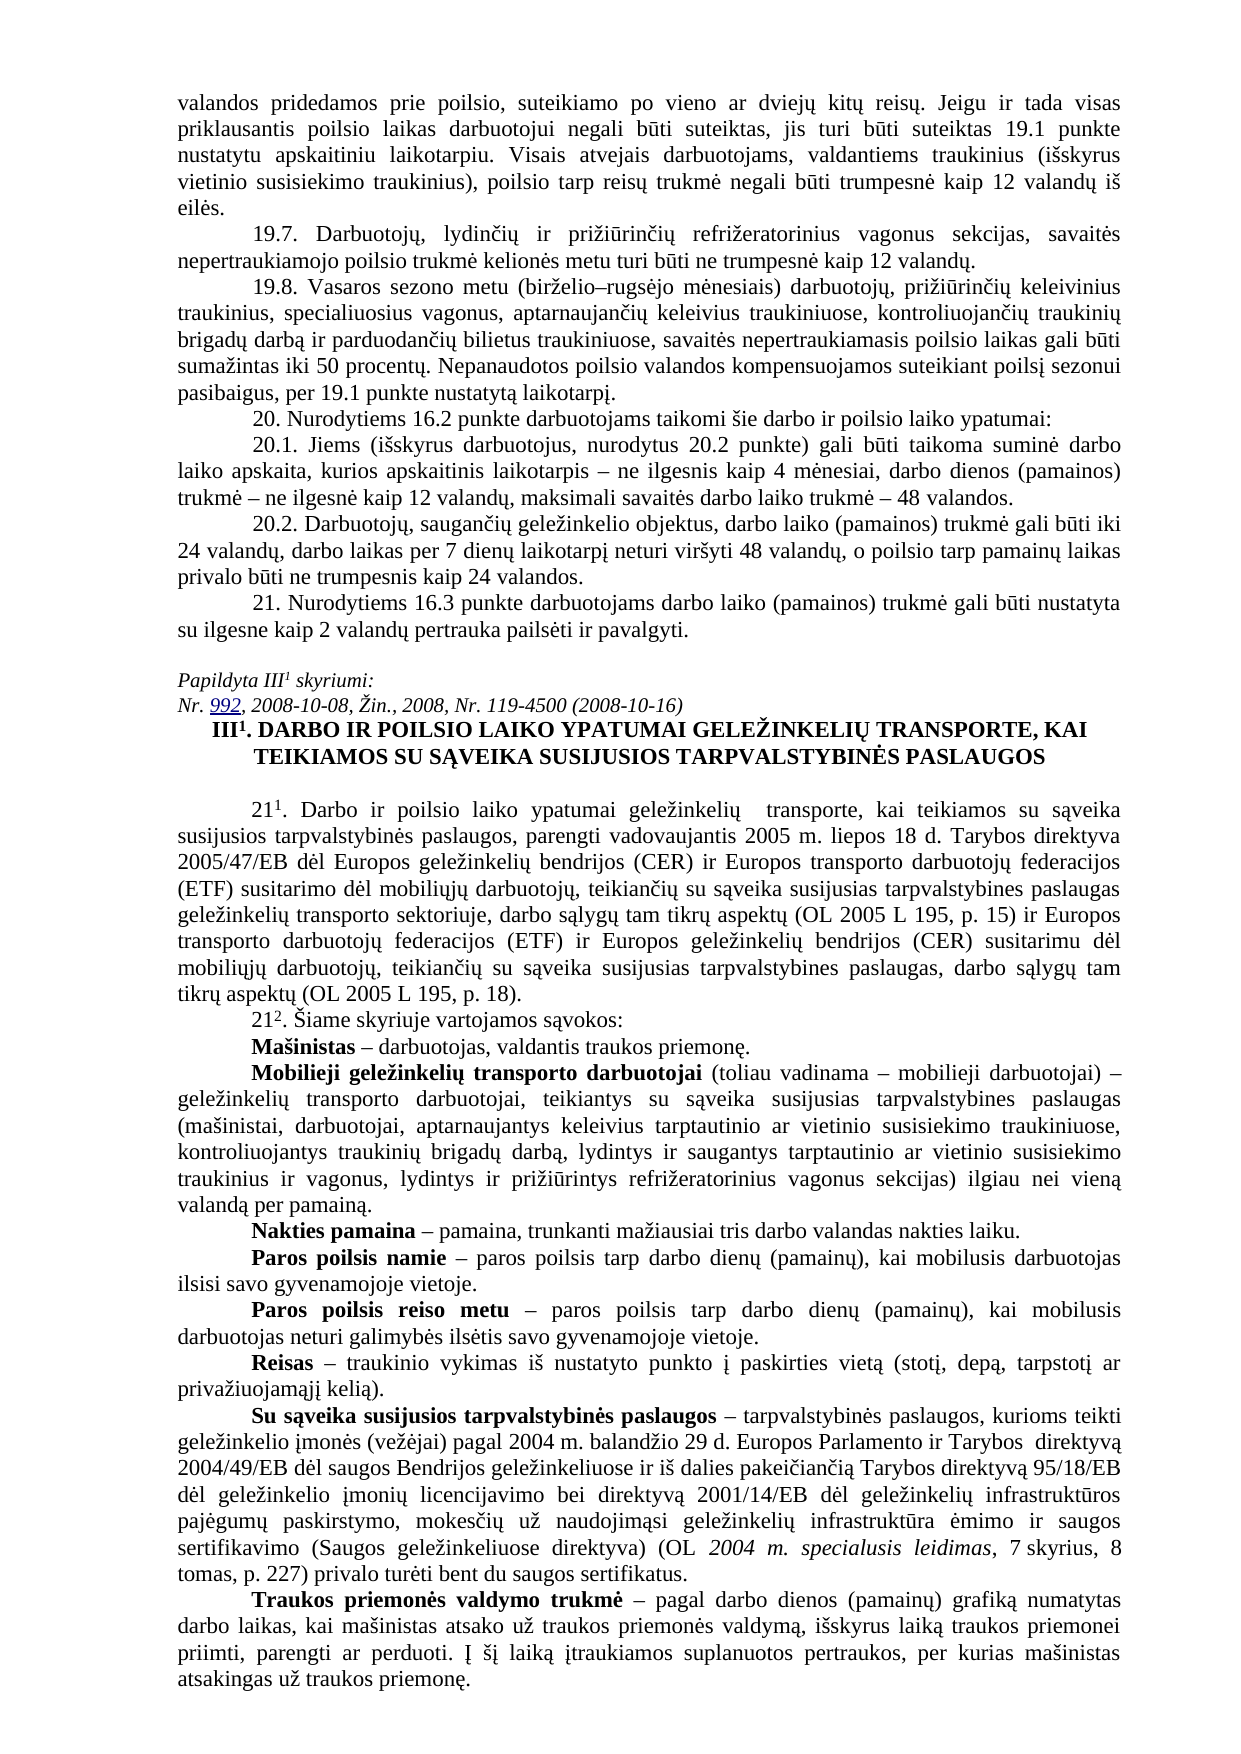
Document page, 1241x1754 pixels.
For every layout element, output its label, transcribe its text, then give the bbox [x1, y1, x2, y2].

text Traukos priemonės valdymo trukmė – pagal darbo dienos (pamainų) grafiką numatytas darbo laikas, kai mašinistas atsako už traukos priemonės valdymą, išskyrus laiką traukos priemonei priimti, parengti ar perduoti. Į šį laiką įtraukiamos suplanuotos pertraukos, per kurias mašinistas atsakingas už traukos priemonę. [177, 1586, 1122, 1692]
text Mašinistas – darbuotojas, valdantis traukos priemonę. [177, 1033, 1122, 1059]
text Mobilieji geležinkelių transporto darbuotojai (toliau vadinama – mobilieji darbuotojai) – geležinkelių transporto darbuotojai, teikiantys su sąveika susijusias tarpvalstybines paslaugas (mašinistai, darbuotojai, aptarnaujantys keleivius tarptautinio ar vietinio susisiekimo traukiniuose, kontroliuojantys traukinių brigadų darbą, lydintys ir saugantys tarptautinio ar vietinio susisiekimo traukinius ir vagonus, lydintys ir prižiūrintys refrižeratorinius vagonus sekcijas) ilgiau nei vieną valandą per pamainą. [177, 1059, 1122, 1217]
text 21. Nurodytiems 16.3 punkte darbuotojams darbo laiko (pamainos) trukmė gali būti nustatyta su ilgesne kaip 2 valandų pertrauka pailsėti ir pavalgyti. [177, 589, 1122, 642]
text Paros poilsis reiso metu – paros poilsis tarp darbo dienų (pamainų), kai mobilusis darbuotojas neturi galimybės ilsėtis savo gyvenamojoje vietoje. [177, 1296, 1122, 1349]
text 19.8. Vasaros sezono metu (birželio–rugsėjo mėnesiais) darbuotojų, prižiūrinčių keleivinius traukinius, specialiuosius vagonus, aptarnaujančių keleivius traukiniuose, kontroliuojančių traukinių brigadų darbą ir parduodančių bilietus traukiniuose, savaitės nepertraukiamasis poilsio laikas gali būti sumažintas iki 50 procentų. Nepanaudotos poilsio valandos kompensuojamos suteikiant poilsį sezonui pasibaigus, per 19.1 punkte nustatytą laikotarpį. [177, 273, 1122, 405]
text Papildyta III1 skyriumi: [177, 668, 1122, 692]
text Reisas – traukinio vykimas iš nustatyto punkto į paskirties vietą (stotį, depą, tarpstotį ar privažiuojamąjį kelią). [177, 1349, 1122, 1402]
text III1. DARBO IR POILSIO LAIKO YPATUMAI GELEŽINKELIŲ TRANSPORTE, KAI TEIKIAMOS SU SĄVEIKA SUSIJUSIOS TARPVALSTYBINĖS PASLAUGOS [177, 717, 1122, 769]
text 211. Darbo ir poilsio laiko ypatumai geležinkelių transporte, kai teikiamos su sąveika susijusios tarpvalstybinės paslaugos, parengti vadovaujantis 2005 m. liepos 18 d. Tarybos direktyva 2005/47/EB dėl Europos geležinkelių bendrijos (CER) ir Europos transporto darbuotojų federacijos (ETF) susitarimo dėl mobiliųjų darbuotojų, teikiančių su sąveika susijusias tarpvalstybines paslaugas geležinkelių transporto sektoriuje, darbo sąlygų tam tikrų aspektų (OL 2005 L 195, p. 15) ir Europos transporto darbuotojų federacijos (ETF) ir Europos geležinkelių bendrijos (CER) susitarimu dėl mobiliųjų darbuotojų, teikiančių su sąveika susijusias tarpvalstybines paslaugas, darbo sąlygų tam tikrų aspektų (OL 2005 L 195, p. 18). [177, 796, 1122, 1006]
text Nr. 992, 2008-10-08, Žin., 2008, Nr. 119-4500 (2008-10-16) [177, 692, 1122, 717]
text 20.1. Jiems (išskyrus darbuotojus, nurodytus 20.2 punkte) gali būti taikoma suminė darbo laiko apskaita, kurios apskaitinis laikotarpis – ne ilgesnis kaip 4 mėnesiai, darbo dienos (pamainos) trukmė – ne ilgesnė kaip 12 valandų, maksimali savaitės darbo laiko trukmė – 48 valandos. [177, 431, 1122, 510]
text Paros poilsis namie – paros poilsis tarp darbo dienų (pamainų), kai mobilusis darbuotojas ilsisi savo gyvenamojoje vietoje. [177, 1244, 1122, 1296]
text Nakties pamaina – pamaina, trunkanti mažiausiai tris darbo valandas nakties laiku. [177, 1217, 1122, 1244]
text 212. Šiame skyriuje vartojamos sąvokos: [177, 1006, 1122, 1033]
text 19.7. Darbuotojų, lydinčių ir prižiūrinčių refrižeratorinius vagonus sekcijas, savaitės nepertraukiamojo poilsio trukmė kelionės metu turi būti ne trumpesnė kaip 12 valandų. [177, 220, 1122, 273]
text valandos pridedamos prie poilsio, suteikiamo po vieno ar dviejų kitų reisų. Jeigu ir tada visas priklausantis poilsio laikas darbuotojui negali būti suteiktas, jis turi būti suteiktas 19.1 punkte nustatytu apskaitiniu laikotarpiu. Visais atvejais darbuotojams, valdantiems traukinius (išskyrus vietinio susisiekimo traukinius), poilsio tarp reisų trukmė negali būti trumpesnė kaip 12 valandų iš eilės. [177, 89, 1122, 220]
text Su sąveika susijusios tarpvalstybinės paslaugos – tarpvalstybinės paslaugos, kurioms teikti geležinkelio įmonės (vežėjai) pagal 2004 m. balandžio 29 d. Europos Parlamento ir Tarybos direktyvą 2004/49/EB dėl saugos Bendrijos geležinkeliuose ir iš dalies pakeičiančią Tarybos direktyvą 95/18/EB dėl geležinkelio įmonių licencijavimo bei direktyvą 2001/14/EB dėl geležinkelių infrastruktūros pajėgumų paskirstymo, mokesčių už naudojimąsi geležinkelių infrastruktūra ėmimo ir saugos sertifikavimo (Saugos geležinkeliuose direktyva) (OL 2004 m. specialusis leidimas, 7 skyrius, 8 tomas, p. 227) privalo turėti bent du saugos sertifikatus. [177, 1402, 1122, 1586]
text 20. Nurodytiems 16.2 punkte darbuotojams taikomi šie darbo ir poilsio laiko ypatumai: [177, 405, 1122, 431]
text 20.2. Darbuotojų, saugančių geležinkelio objektus, darbo laiko (pamainos) trukmė gali būti iki 24 valandų, darbo laikas per 7 dienų laikotarpį neturi viršyti 48 valandų, o poilsio tarp pamainų laikas privalo būti ne trumpesnis kaip 24 valandos. [177, 510, 1122, 589]
